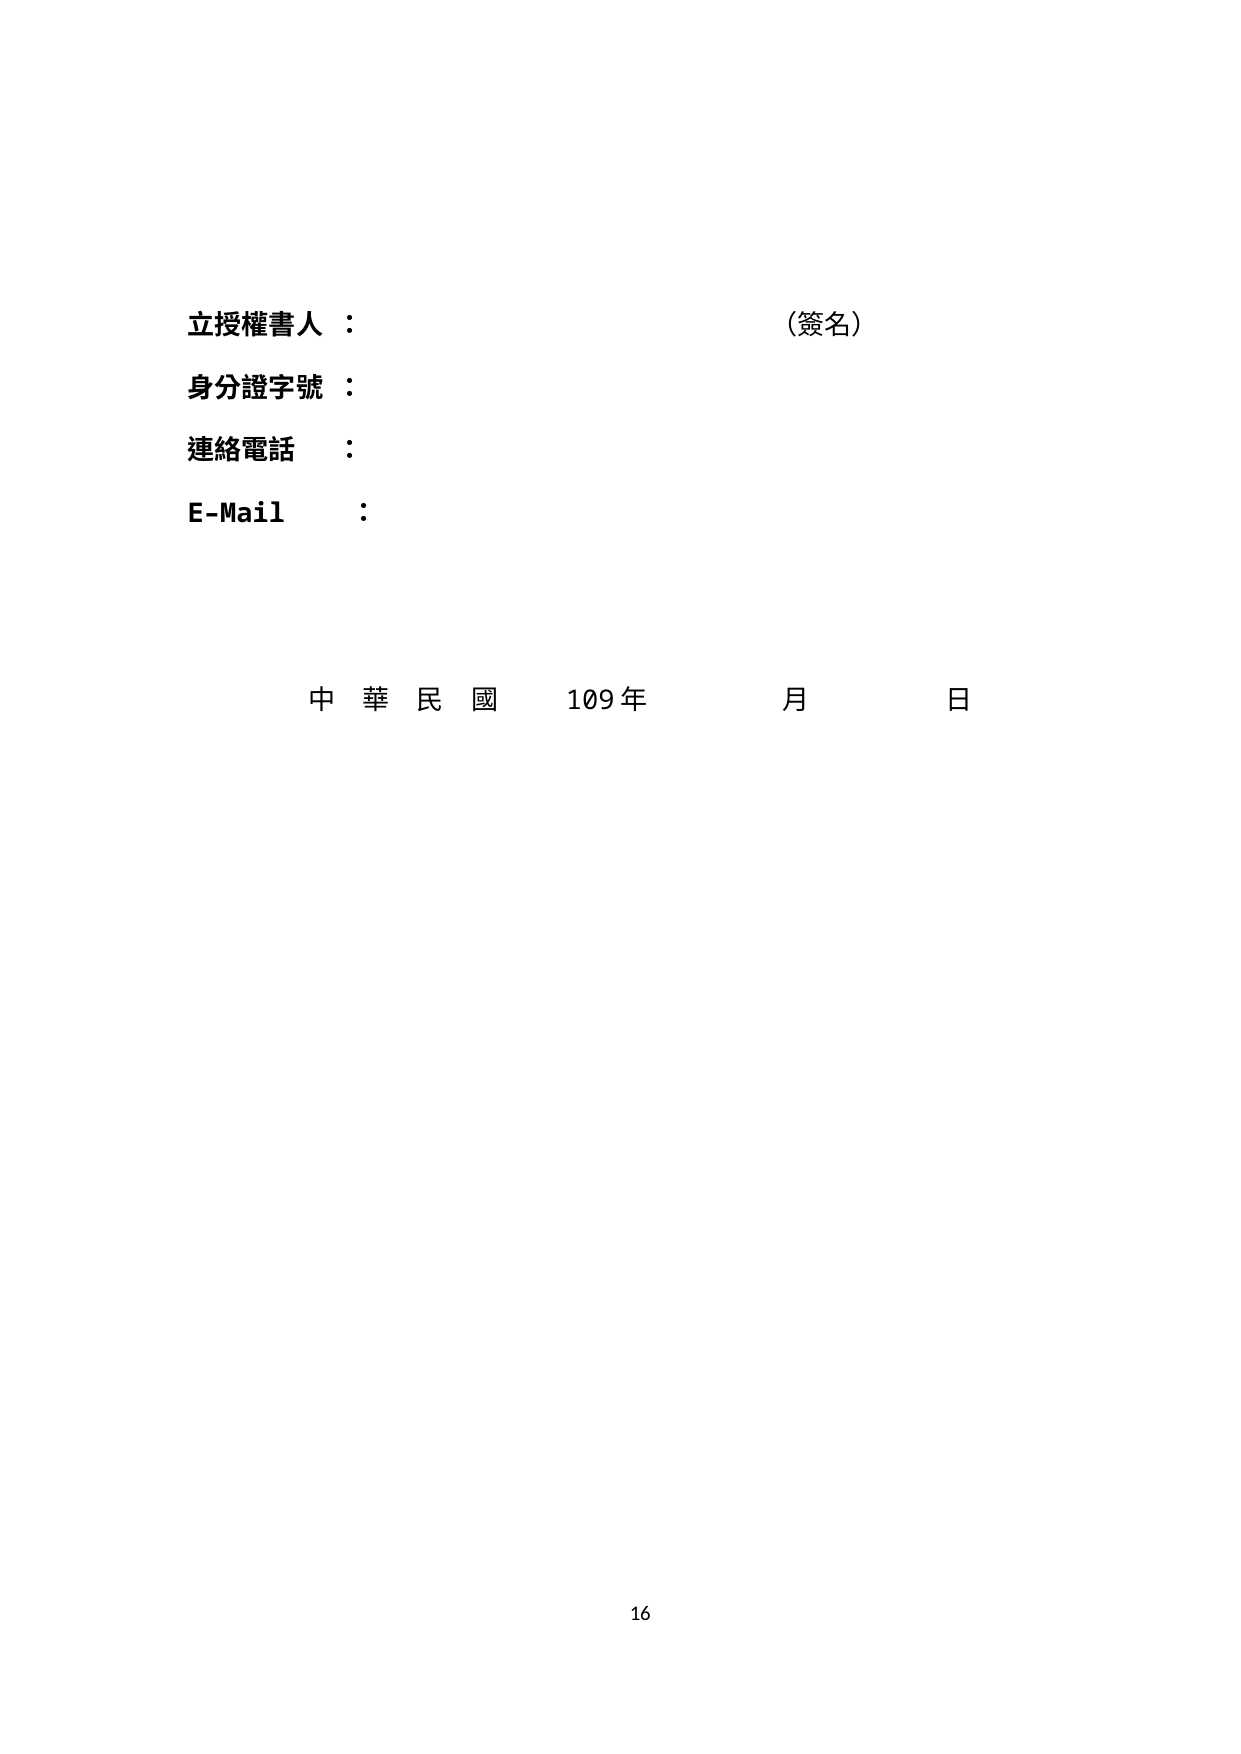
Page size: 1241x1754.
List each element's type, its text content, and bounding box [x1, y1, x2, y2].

text E–Mail ： [187, 469, 1093, 531]
text 中 華 民 國 109年 月 日 [187, 656, 1093, 719]
text 身分證字號 ： [187, 344, 1093, 406]
text 連絡電話 ： [187, 406, 1093, 469]
text 立授權書人 ： （簽名） [187, 281, 1093, 344]
